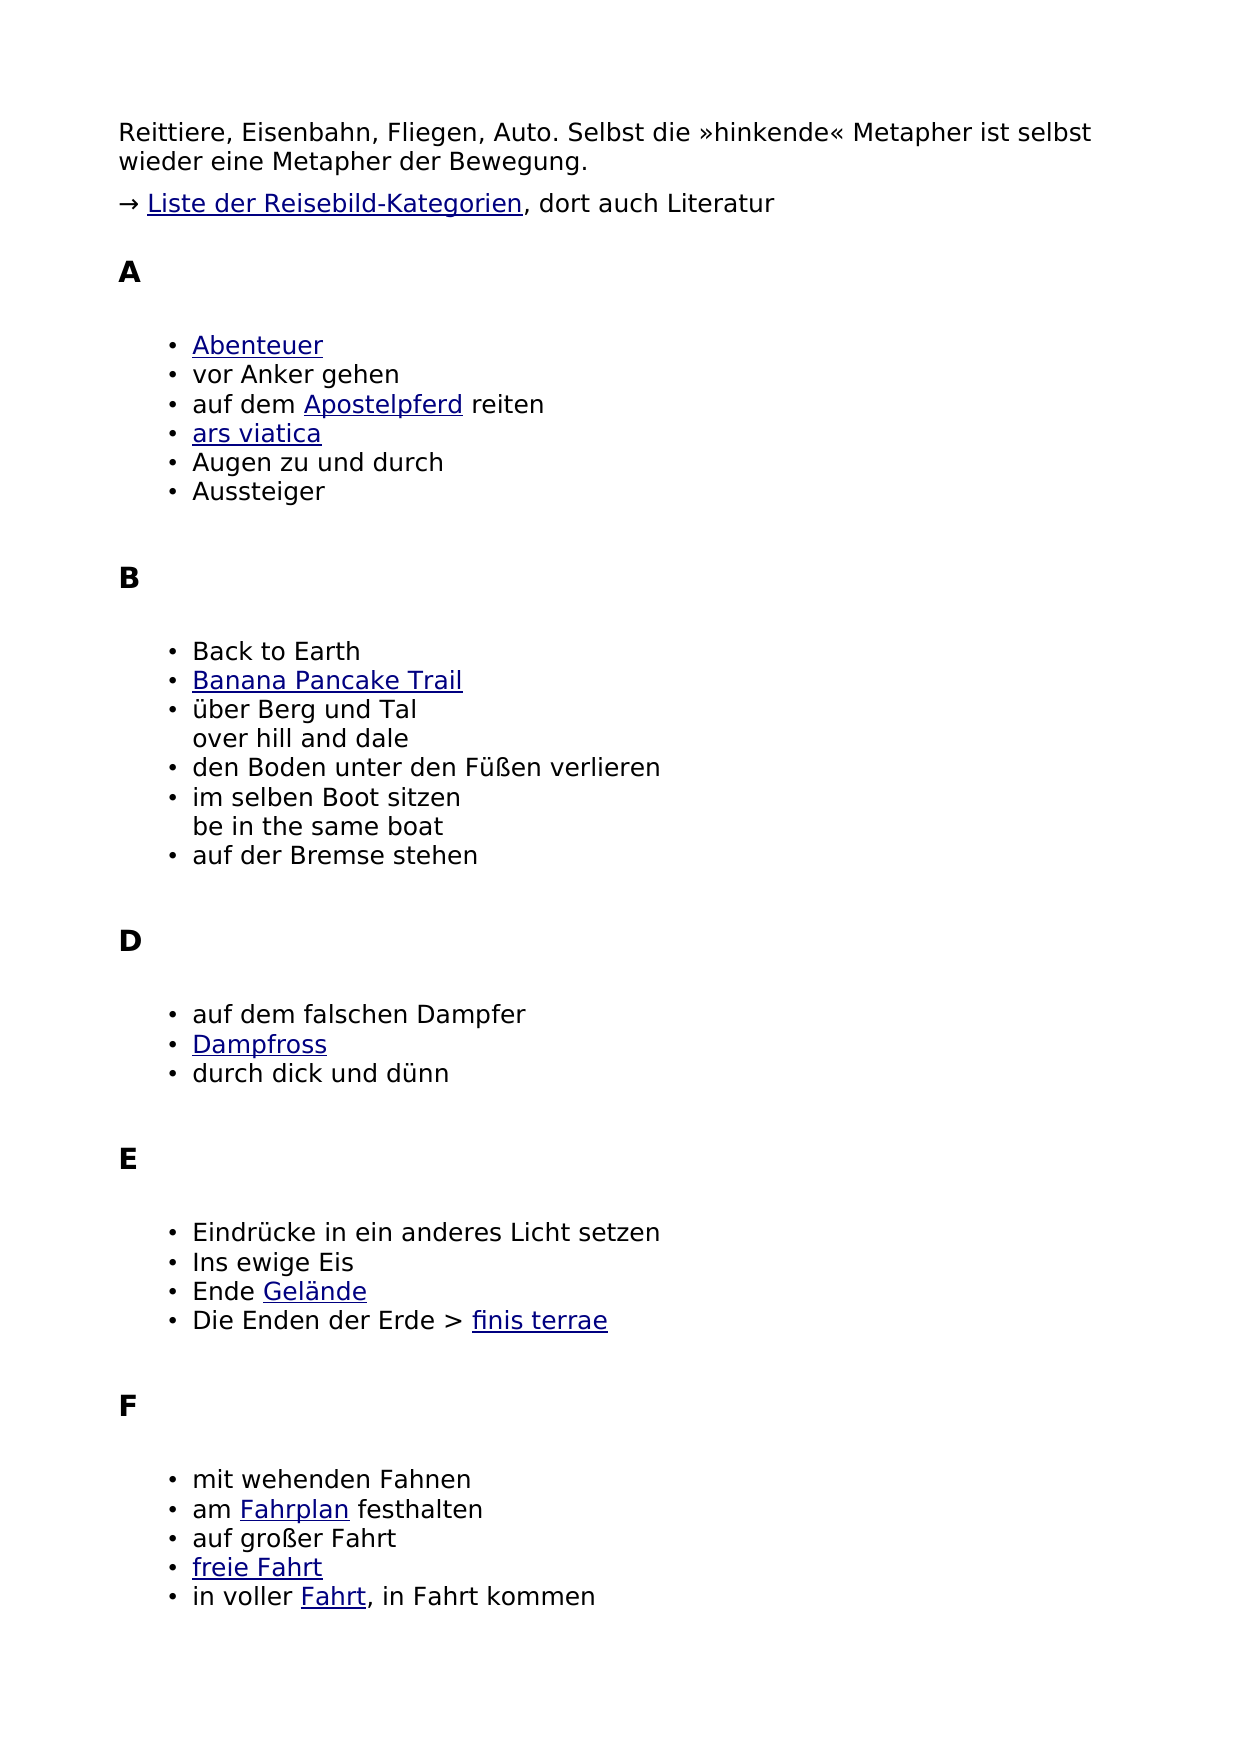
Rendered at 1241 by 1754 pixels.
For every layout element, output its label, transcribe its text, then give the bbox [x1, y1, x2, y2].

text Reittiere, Eisenbahn, Fliegen, Auto. Selbst die »hinkende« Metapher ist selbst wieder eine Metapher der Bewegung. [118, 118, 1122, 176]
list Aussteiger [177, 477, 1122, 507]
list auf großer Fahrt [177, 1524, 1122, 1553]
list im selben Boot sitzen be in the same boat [177, 783, 1122, 841]
list Augen zu und durch [177, 448, 1122, 477]
list Ende Gelände [177, 1277, 1122, 1306]
list den Boden unter den Füßen verlieren [177, 754, 1122, 783]
list über Berg und Tal over hill and dale [177, 695, 1122, 754]
list Abenteuer [177, 332, 1122, 361]
list auf der Bremse stehen [177, 841, 1122, 870]
list in voller Fahrt, in Fahrt kommen [177, 1582, 1122, 1612]
subtitle E [118, 1143, 1122, 1177]
list Banana Pancake Trail [177, 666, 1122, 695]
list Die Enden der Erde > finis terrae [177, 1306, 1122, 1335]
list Ins ewige Eis [177, 1248, 1122, 1277]
subtitle D [118, 925, 1122, 959]
list auf dem Apostelpferd reiten [177, 390, 1122, 419]
subtitle B [118, 561, 1122, 595]
list durch dick und dünn [177, 1059, 1122, 1088]
subtitle F [118, 1390, 1122, 1424]
list Dampfross [177, 1030, 1122, 1059]
subtitle A [118, 256, 1122, 289]
list mit wehenden Fahnen [177, 1466, 1122, 1495]
list auf dem falschen Dampfer [177, 1001, 1122, 1030]
list Back to Earth [177, 637, 1122, 666]
list vor Anker gehen [177, 361, 1122, 390]
list freie Fahrt [177, 1553, 1122, 1582]
list ars viatica [177, 419, 1122, 448]
list Eindrücke in ein anderes Licht setzen [177, 1219, 1122, 1248]
list am Fahrplan festhalten [177, 1495, 1122, 1524]
text → Liste der Reisebild-Kategorien, dort auch Literatur [118, 189, 1122, 218]
